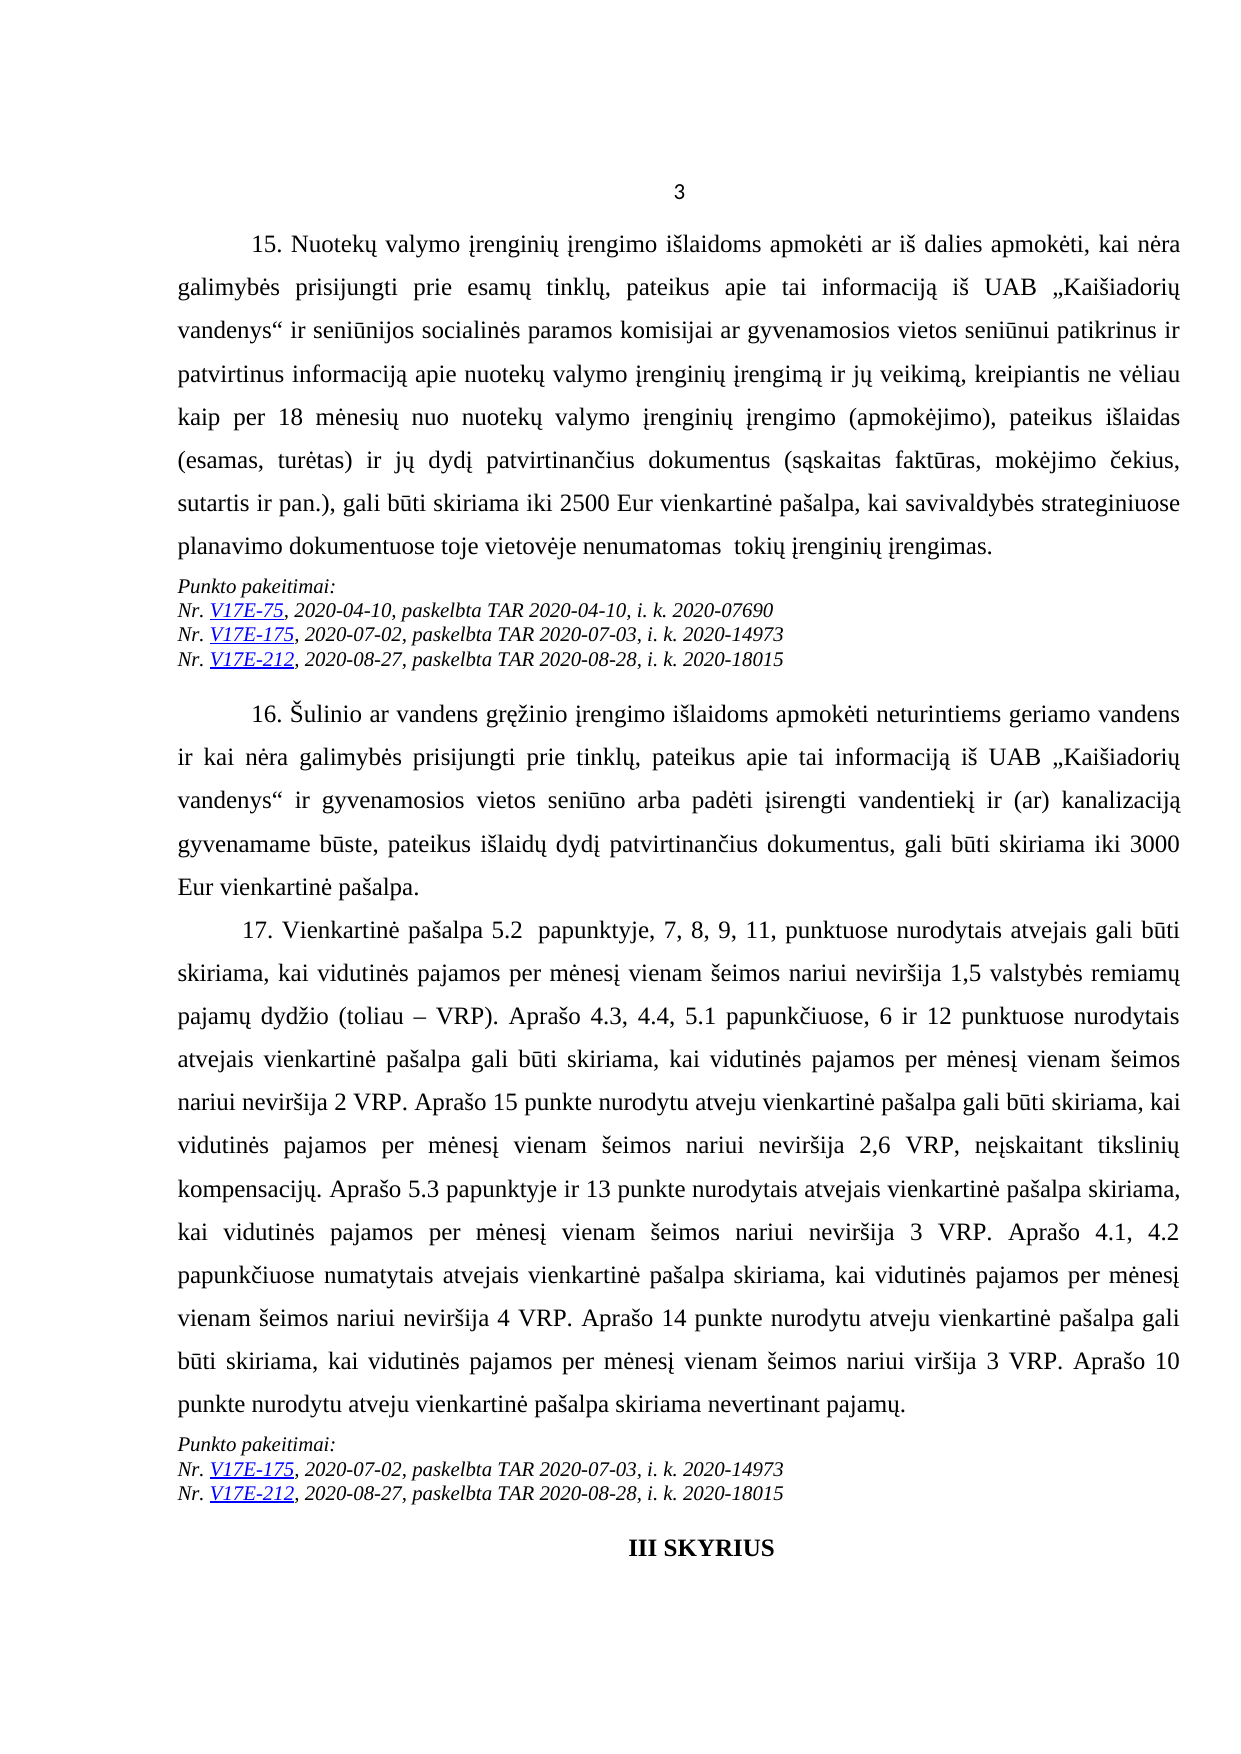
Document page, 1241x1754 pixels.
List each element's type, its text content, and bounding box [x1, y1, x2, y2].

text Nr. V17E-75, 2020-04-10, paskelbta TAR 2020-04-10, i. k. 2020-07690 [177, 598, 1181, 622]
text Punkto pakeitimai: [177, 574, 1181, 598]
text Nr. V17E-212, 2020-08-27, paskelbta TAR 2020-08-28, i. k. 2020-18015 [177, 646, 1181, 671]
text Nr. V17E-175, 2020-07-02, paskelbta TAR 2020-07-03, i. k. 2020-14973 [177, 622, 1181, 646]
text III SKYRIUS [177, 1533, 1181, 1562]
text Nr. V17E-175, 2020-07-02, paskelbta TAR 2020-07-03, i. k. 2020-14973 [177, 1456, 1181, 1481]
text 17. Vienkartinė pašalpa 5.2 papunktyje, 7, 8, 9, 11, punktuose nurodytais atvejais gali būti skiriama, kai vidutinės pajamos per mėnesį vienam šeimos nariui neviršija 1,5 valstybės remiamų pajamų dydžio (toliau – VRP). Aprašo 4.3, 4.4, 5.1 papunkčiuose, 6 ir 12 punktuose nurodytais atvejais vienkartinė pašalpa gali būti skiriama, kai vidutinės pajamos per mėnesį vienam šeimos nariui neviršija 2 VRP. Aprašo 15 punkte nurodytu atveju vienkartinė pašalpa gali būti skiriama, kai vidutinės pajamos per mėnesį vienam šeimos nariui neviršija 2,6 VRP, neįskaitant tikslinių kompensacijų. Aprašo 5.3 papunktyje ir 13 punkte nurodytais atvejais vienkartinė pašalpa skiriama, kai vidutinės pajamos per mėnesį vienam šeimos nariui neviršija 3 VRP. Aprašo 4.1, 4.2 papunkčiuose numatytais atvejais vienkartinė pašalpa skiriama, kai vidutinės pajamos per mėnesį vienam šeimos nariui neviršija 4 VRP. Aprašo 14 punkte nurodytu atveju vienkartinė pašalpa gali būti skiriama, kai vidutinės pajamos per mėnesį vienam šeimos nariui viršija 3 VRP. Aprašo 10 punkte nurodytu atveju vienkartinė pašalpa skiriama nevertinant pajamų. [177, 915, 1181, 1418]
text 15. Nuotekų valymo įrenginių įrengimo išlaidoms apmokėti ar iš dalies apmokėti, kai nėra galimybės prisijungti prie esamų tinklų, pateikus apie tai informaciją iš UAB „Kaišiadorių vandenys“ ir seniūnijos socialinės paramos komisijai ar gyvenamosios vietos seniūnui patikrinus ir patvirtinus informaciją apie nuotekų valymo įrenginių įrengimą ir jų veikimą, kreipiantis ne vėliau kaip per 18 mėnesių nuo nuotekų valymo įrenginių įrengimo (apmokėjimo), pateikus išlaidas (esamas, turėtas) ir jų dydį patvirtinančius dokumentus (sąskaitas faktūras, mokėjimo čekius, sutartis ir pan.), gali būti skiriama iki 2500 Eur vienkartinė pašalpa, kai savivaldybės strateginiuose planavimo dokumentuose toje vietovėje nenumatomas tokių įrenginių įrengimas. [177, 229, 1181, 560]
text Punkto pakeitimai: [177, 1432, 1181, 1456]
text 16. Šulinio ar vandens gręžinio įrengimo išlaidoms apmokėti neturintiems geriamo vandens ir kai nėra galimybės prisijungti prie tinklų, pateikus apie tai informaciją iš UAB „Kaišiadorių vandenys“ ir gyvenamosios vietos seniūno arba padėti įsirengti vandentiekį ir (ar) kanalizaciją gyvenamame būste, pateikus išlaidų dydį patvirtinančius dokumentus, gali būti skiriama iki 3000 Eur vienkartinė pašalpa. [177, 699, 1181, 901]
text Nr. V17E-212, 2020-08-27, paskelbta TAR 2020-08-28, i. k. 2020-18015 [177, 1481, 1181, 1504]
